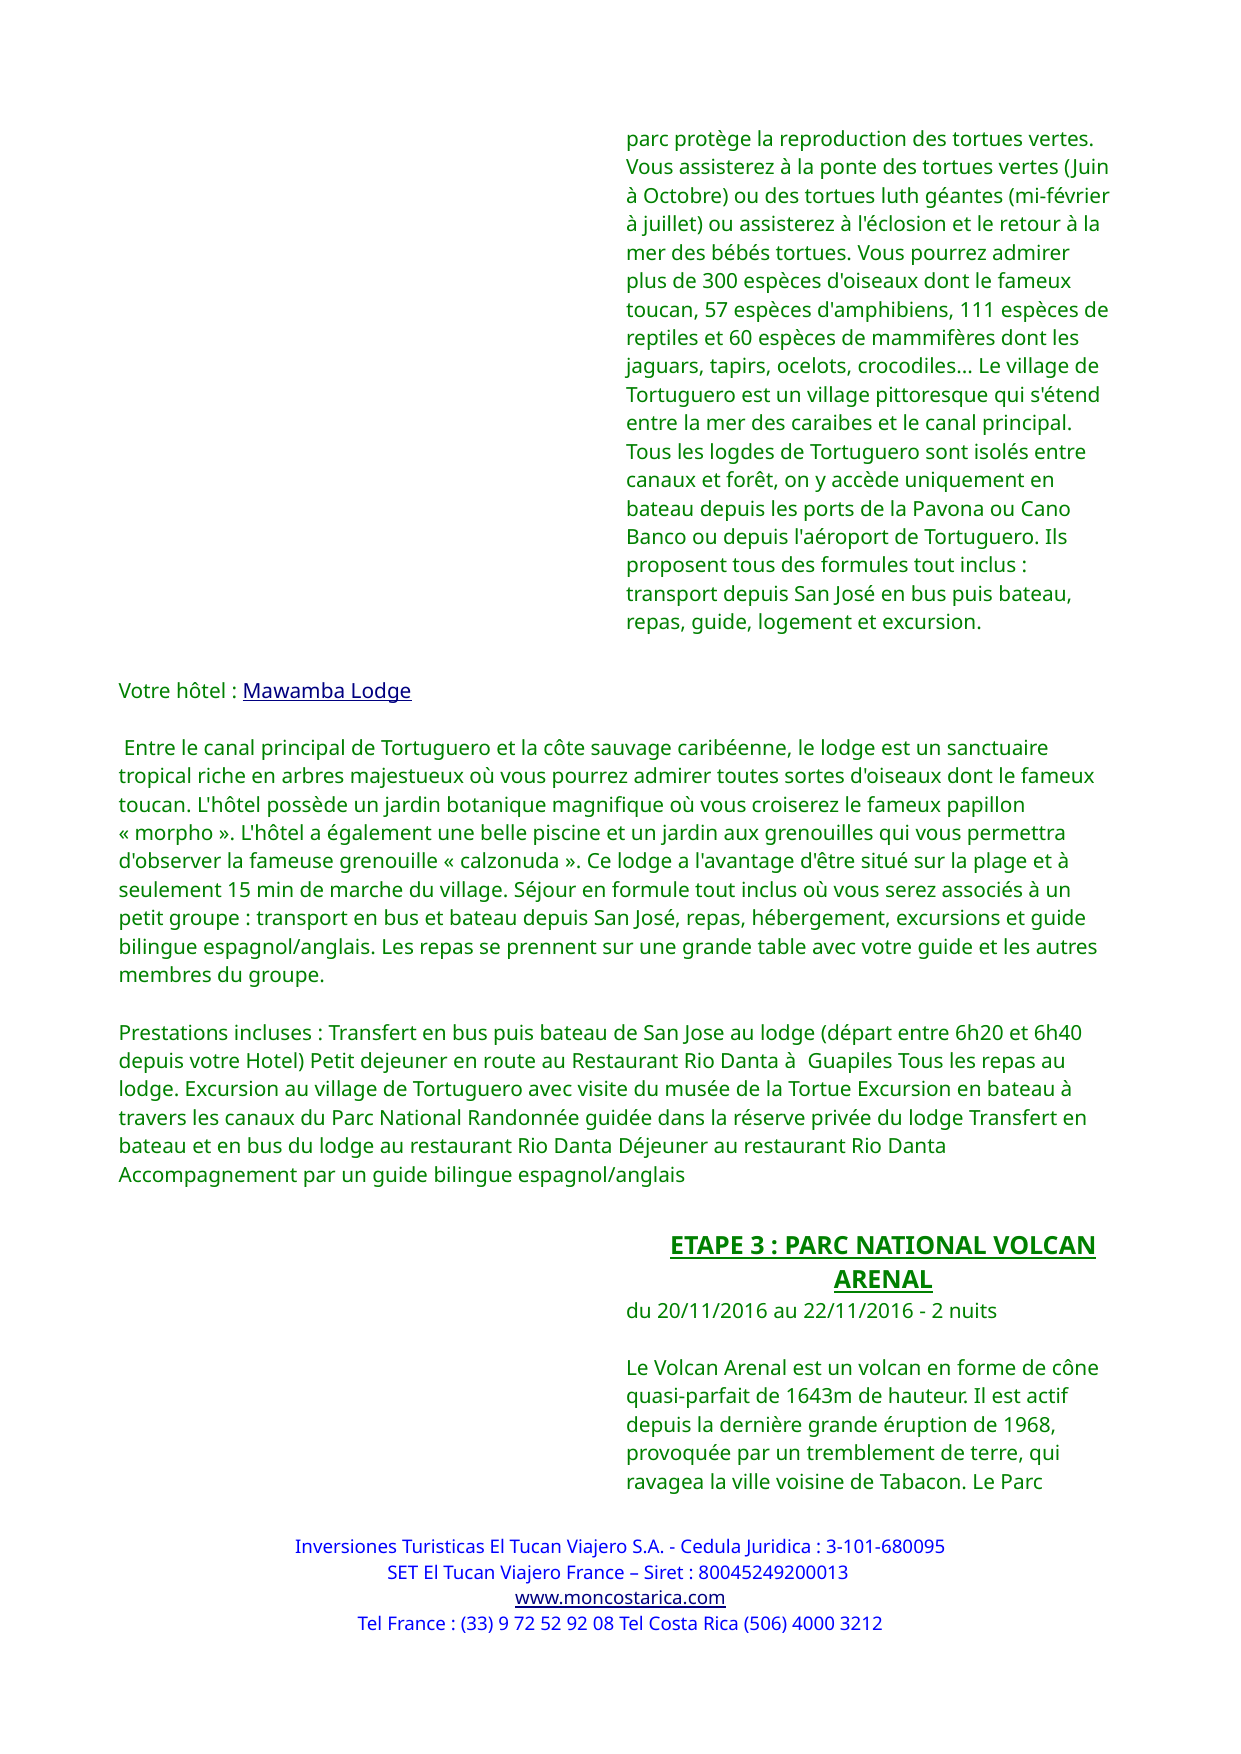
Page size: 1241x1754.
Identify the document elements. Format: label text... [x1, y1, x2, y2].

table_header [118, 118, 620, 642]
table_header ETAPE 3 : PARC NATIONAL VOLCAN ARENAL du 20/11/2016 au 22/11/2016 - 2 nuits Le Volcan Arenal est un volcan en forme de cône quasi-parfait de 1643m de hauteur. Il est actif depuis la dernière grande éruption de 1968, provoquée par un tremblement de terre, qui ravagea la ville voisine de Tabacon. Le Parc [620, 1222, 1122, 1501]
text Entre le canal principal de Tortuguero et la côte sauvage caribéenne, le lodge est un sanctuaire tropical riche en arbres majestueux où vous pourrez admirer toutes sortes d'oiseaux dont le fameux toucan. L'hôtel possède un jardin botanique magnifique où vous croiserez le fameux papillon « morpho ». L'hôtel a également une belle piscine et un jardin aux grenouilles qui vous permettra d'observer la fameuse grenouille « calzonuda ». Ce lodge a l'avantage d'être situé sur la plage et à seulement 15 min de marche du village. Séjour en formule tout inclus où vous serez associés à un petit groupe : transport en bus et bateau depuis San José, repas, hébergement, excursions et guide bilingue espagnol/anglais. Les repas se prennent sur une grande table avec votre guide et les autres membres du groupe. [118, 733, 1122, 989]
table_header ETAPE 2 : PARC NATIONAL TORTUGUERO du 18/11/2016 au 20/11/2016 - 2 nuits Le Parc National de Tortuguero, situé le long de la côte caribéenne nord et d'une superficie de 19 000 hectares, comprend des marécages qui s'enfoncent dans les terres, une portion de côte d'une vingtaine de kilomètres qui sert de site de ponte aux tortues et une portion d'eaux territoriales. Le Parc est composé d'un labyrinthe de canaux qui permettent d'observer la faune et la flore depuis des petits bateaux à moteur. Le parc protège la reproduction des tortues vertes. Vous assisterez à la ponte des tortues vertes (Juin à Octobre) ou des tortues luth géantes (mi-février à juillet) ou assisterez à l'éclosion et le retour à la mer des bébés tortues. Vous pourrez admirer plus de 300 espèces d'oiseaux dont le fameux toucan, 57 espèces d'amphibiens, 111 espèces de reptiles et 60 espèces de mammifères dont les jaguars, tapirs, ocelots, crocodiles... Le village de Tortuguero est un village pittoresque qui s'étend entre la mer des caraibes et le canal principal. Tous les logdes de Tortuguero sont isolés entre canaux et forêt, on y accède uniquement en bateau depuis les ports de la Pavona ou Cano Banco ou depuis l'aéroport de Tortuguero. Ils proposent tous des formules tout inclus : transport depuis San José en bus puis bateau, repas, guide, logement et excursion. [620, 118, 1122, 642]
text Prestations incluses : Transfert en bus puis bateau de San Jose au lodge (départ entre 6h20 et 6h40 depuis votre Hotel) Petit dejeuner en route au Restaurant Rio Danta à Guapiles Tous les repas au lodge. Excursion au village de Tortuguero avec visite du musée de la Tortue Excursion en bateau à travers les canaux du Parc National Randonnée guidée dans la réserve privée du lodge Transfert en bateau et en bus du lodge au restaurant Rio Danta Déjeuner au restaurant Rio Danta Accompagnement par un guide bilingue espagnol/anglais [118, 1018, 1122, 1188]
text Votre hôtel : Mawamba Lodge [118, 676, 1122, 704]
table_header [118, 1222, 620, 1501]
